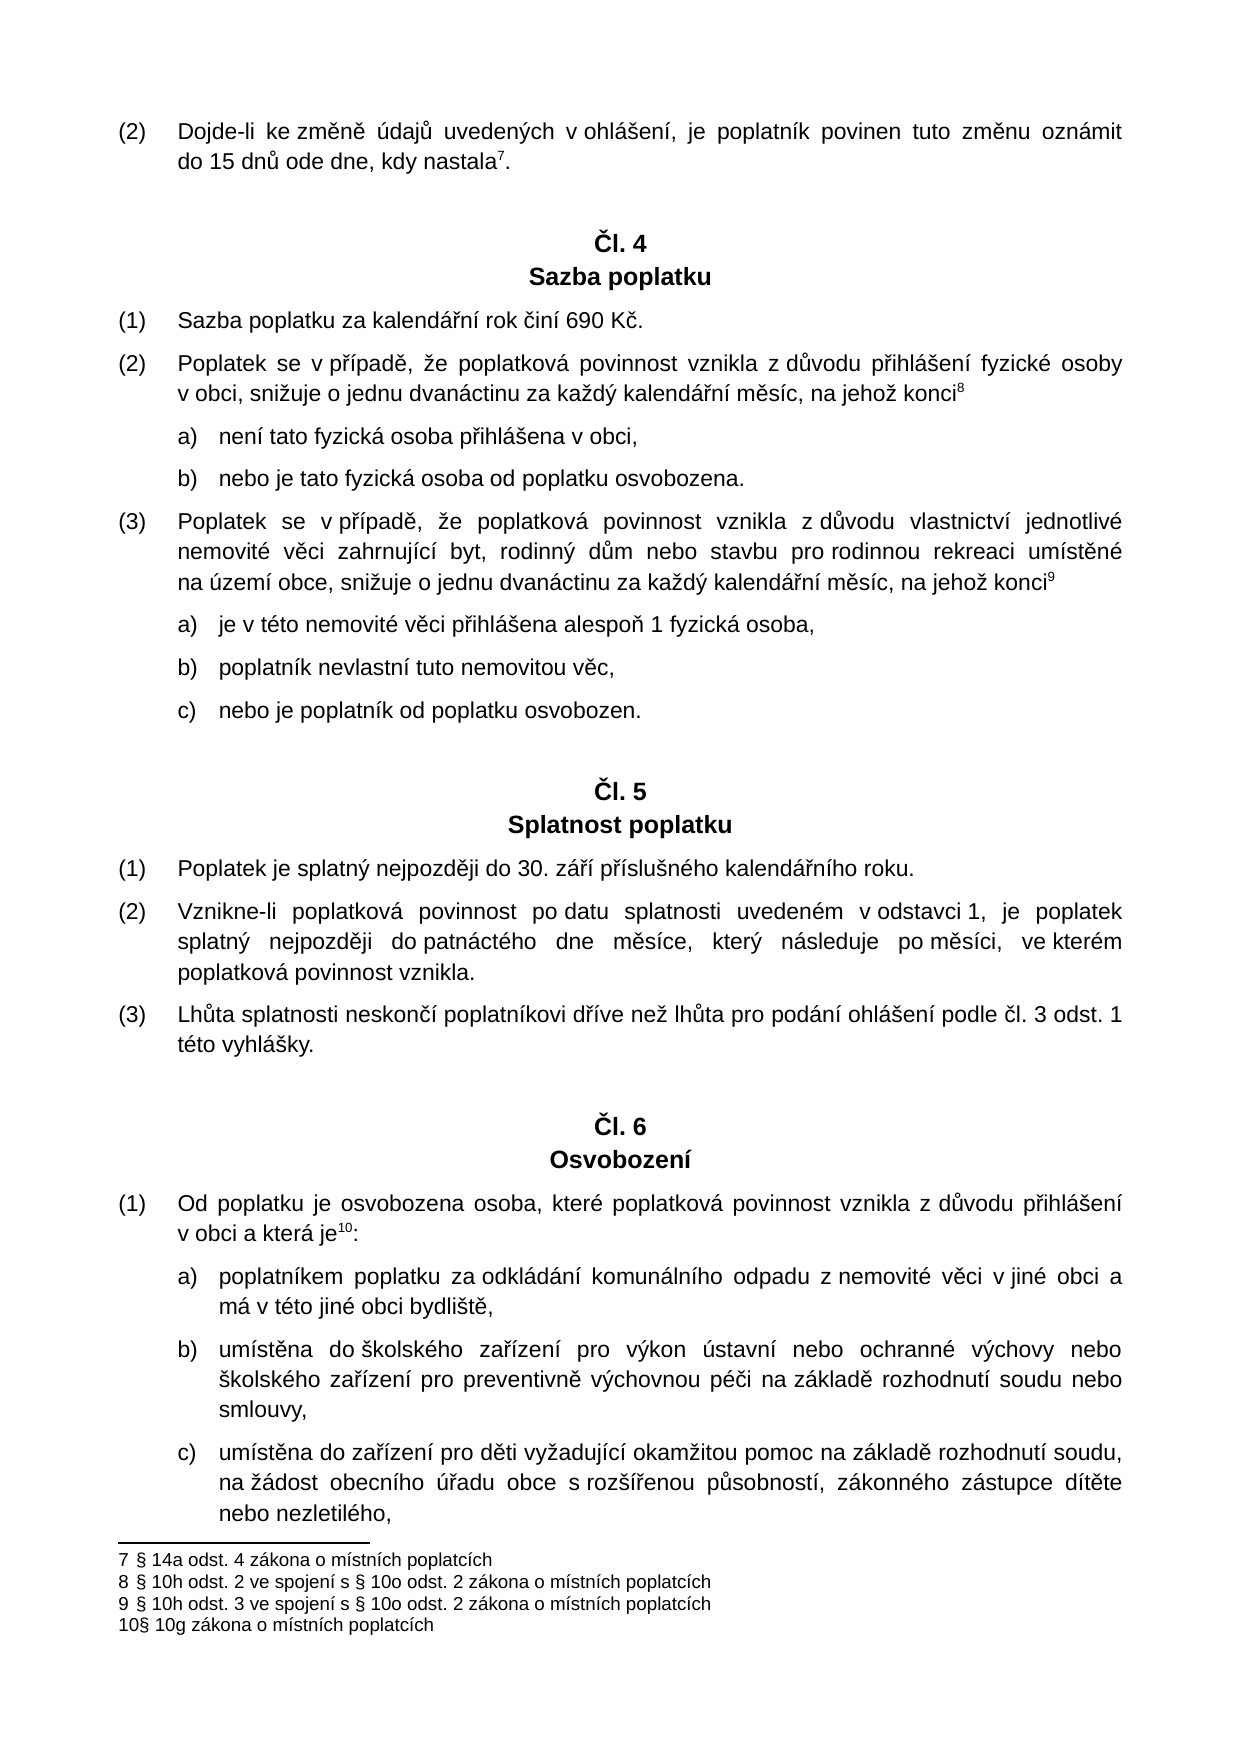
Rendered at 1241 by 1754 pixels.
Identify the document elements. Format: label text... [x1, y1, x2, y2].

list Lhůta splatnosti neskončí poplatníkovi dříve než lhůta pro podání ohlášení podle čl. 3 odst. 1 této vyhlášky. [118, 1001, 1122, 1058]
list poplatník nevlastní tuto nemovitou věc, [177, 654, 1122, 680]
list Sazba poplatku za kalendářní rok činí 690 Kč. [118, 307, 1122, 333]
subtitle Čl. 6 Osvobození [118, 1112, 1122, 1173]
list poplatníkem poplatku za odkládání komunálního odpadu z nemovité věci v jiné obci a má v této jiné obci bydliště, [177, 1263, 1122, 1320]
list nebo je tato fyzická osoba od poplatku osvobozena. [177, 465, 1122, 492]
list Poplatek je splatný nejpozději do 30. září příslušného kalendářního roku. [118, 855, 1122, 882]
list § 10g zákona o místních poplatcích [118, 1614, 1122, 1635]
subtitle Čl. 4 Sazba poplatku [118, 228, 1122, 290]
list umístěna do školského zařízení pro výkon ústavní nebo ochranné výchovy nebo školského zařízení pro preventivně výchovnou péči na základě rozhodnutí soudu nebo smlouvy, [177, 1336, 1122, 1423]
list Poplatek se v případě, že poplatková povinnost vznikla z důvodu vlastnictví jednotlivé nemovité věci zahrnující byt, rodinný dům nebo stavbu pro rodinnou rekreaci umístěné na území obce, snižuje o jednu dvanáctinu za každý kalendářní měsíc, na jehož konci [118, 508, 1122, 595]
list § 10h odst. 3 ve spojení s § 10o odst. 2 zákona o místních poplatcích [118, 1592, 1122, 1614]
list umístěna do zařízení pro děti vyžadující okamžitou pomoc na základě rozhodnutí soudu, na žádost obecního úřadu obce s rozšířenou působností, zákonného zástupce dítěte nebo nezletilého, [177, 1439, 1122, 1526]
list Dojde-li ke změně údajů uvedených v ohlášení, je poplatník povinen tuto změnu oznámit do 15 dnů ode dne, kdy nastala. [118, 118, 1122, 175]
list Od poplatku je osvobozena osoba, které poplatková povinnost vznikla z důvodu přihlášení v obci a která je: [118, 1190, 1122, 1247]
list § 14a odst. 4 zákona o místních poplatcích [118, 1549, 1122, 1571]
list není tato fyzická osoba přihlášena v obci, [177, 423, 1122, 449]
list § 10h odst. 2 ve spojení s § 10o odst. 2 zákona o místních poplatcích [118, 1571, 1122, 1592]
list Vznikne-li poplatková povinnost po datu splatnosti uvedeném v odstavci 1, je poplatek splatný nejpozději do patnáctého dne měsíce, který následuje po měsíci, ve kterém poplatková povinnost vznikla. [118, 898, 1122, 985]
list je v této nemovité věci přihlášena alespoň 1 fyzická osoba, [177, 611, 1122, 638]
list Poplatek se v případě, že poplatková povinnost vznikla z důvodu přihlášení fyzické osoby v obci, snižuje o jednu dvanáctinu za každý kalendářní měsíc, na jehož konci [118, 350, 1122, 406]
subtitle Čl. 5 Splatnost poplatku [118, 777, 1122, 839]
list nebo je poplatník od poplatku osvobozen. [177, 697, 1122, 723]
